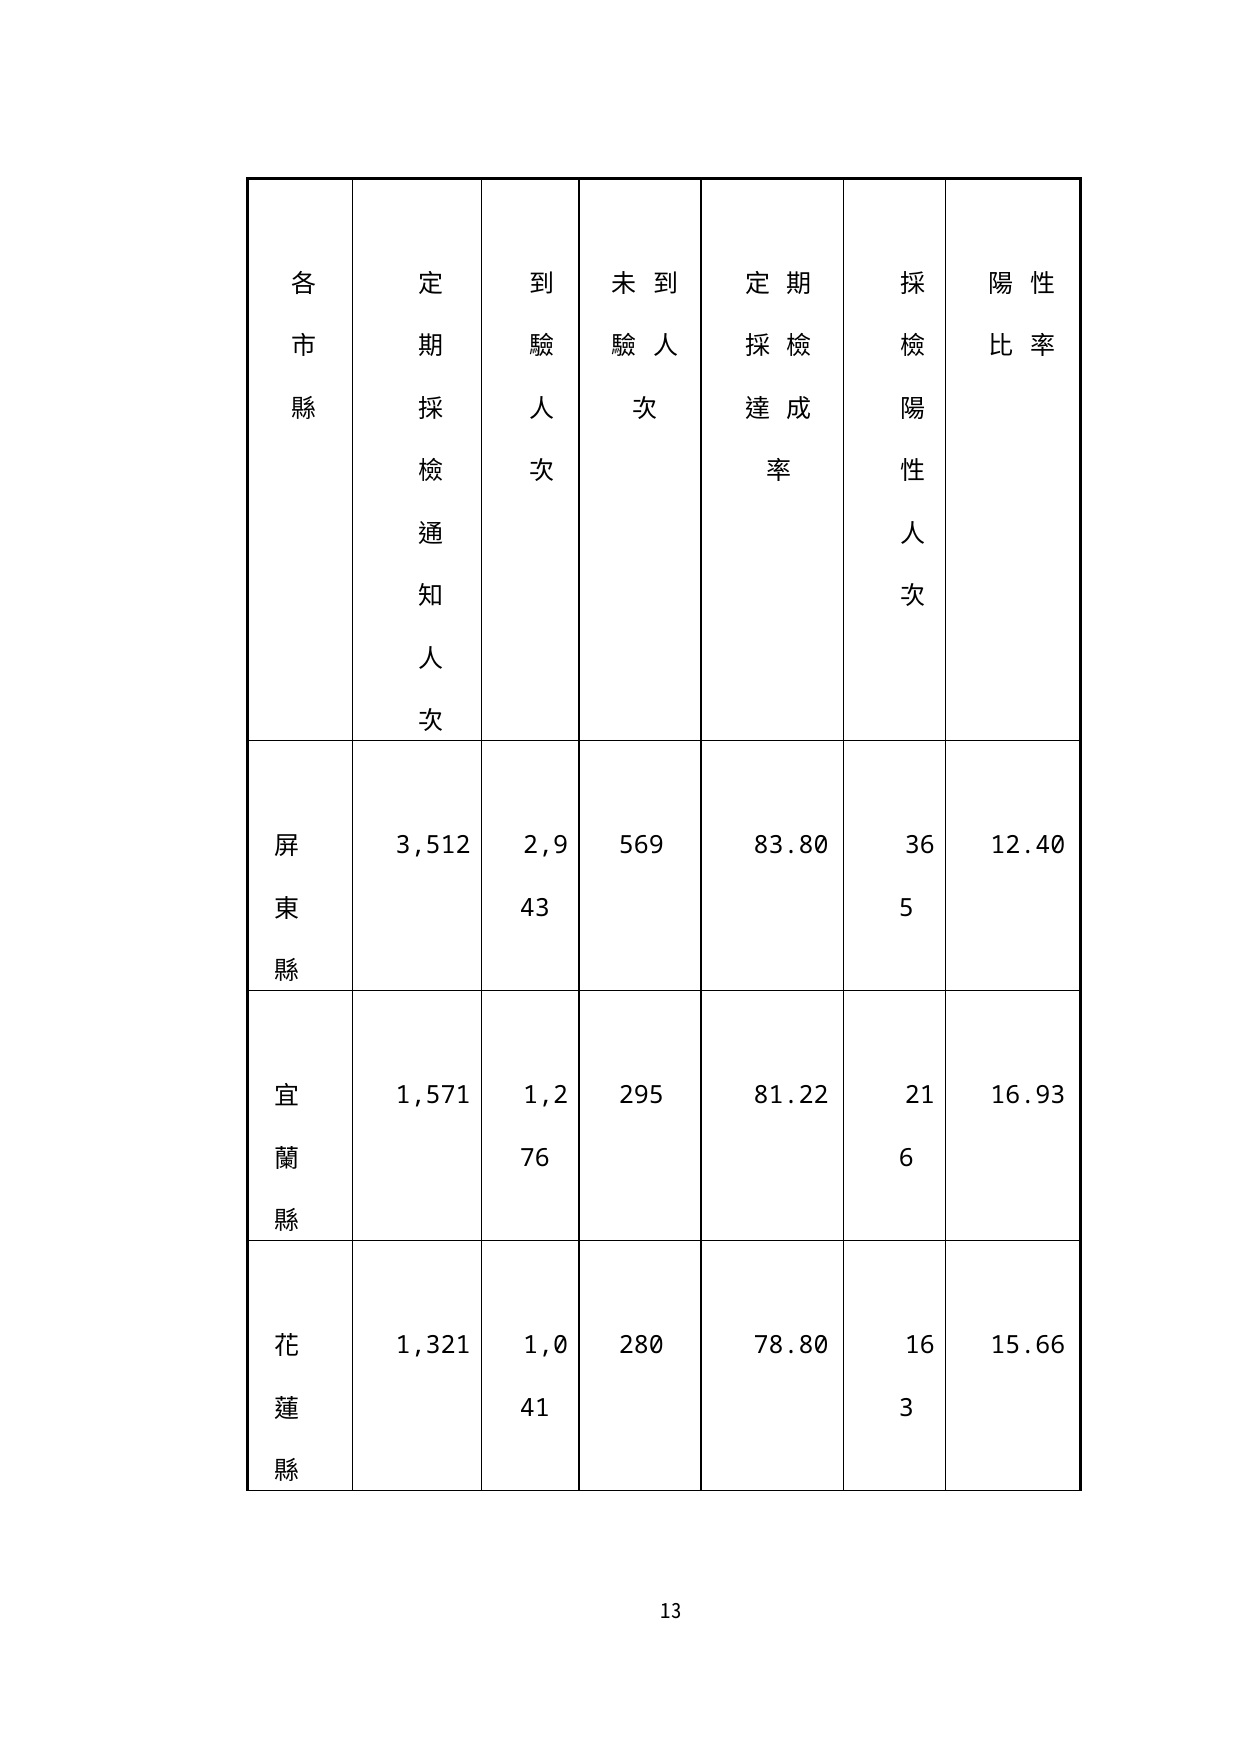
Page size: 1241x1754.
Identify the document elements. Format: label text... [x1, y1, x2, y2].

table_cell 15.66 [946, 1241, 1079, 1490]
table_cell 163 [844, 1241, 945, 1490]
table_cell 83.80 [702, 741, 843, 990]
table_cell 81.22 [702, 991, 843, 1240]
table_header 定期採檢達成率 [702, 180, 843, 740]
table_cell 1,276 [482, 991, 578, 1240]
table_cell 3,512 [353, 741, 481, 990]
table_header 陽性比率 [946, 180, 1079, 740]
table_cell 1,321 [353, 1241, 481, 1490]
table_cell 569 [580, 741, 700, 990]
table_cell 12.40 [946, 741, 1079, 990]
table_cell 280 [580, 1241, 700, 1490]
table_cell 295 [580, 991, 700, 1240]
table_cell 1,571 [353, 991, 481, 1240]
table_header 各市縣 [249, 180, 352, 740]
table_cell 16.93 [946, 991, 1079, 1240]
table_header 到驗人次 [482, 180, 578, 740]
table_cell 365 [844, 741, 945, 990]
table_header 定期採檢通知人次 [353, 180, 481, 740]
table_header 未到驗人次 [580, 180, 700, 740]
table_cell 花蓮縣 [249, 1241, 352, 1490]
table_cell 78.80 [702, 1241, 843, 1490]
table_cell 2,943 [482, 741, 578, 990]
table_header 採檢陽性人次 [844, 180, 945, 740]
table_cell 1,041 [482, 1241, 578, 1490]
table_cell 宜蘭縣 [249, 991, 352, 1240]
table_cell 216 [844, 991, 945, 1240]
table_cell 屏東縣 [249, 741, 352, 990]
